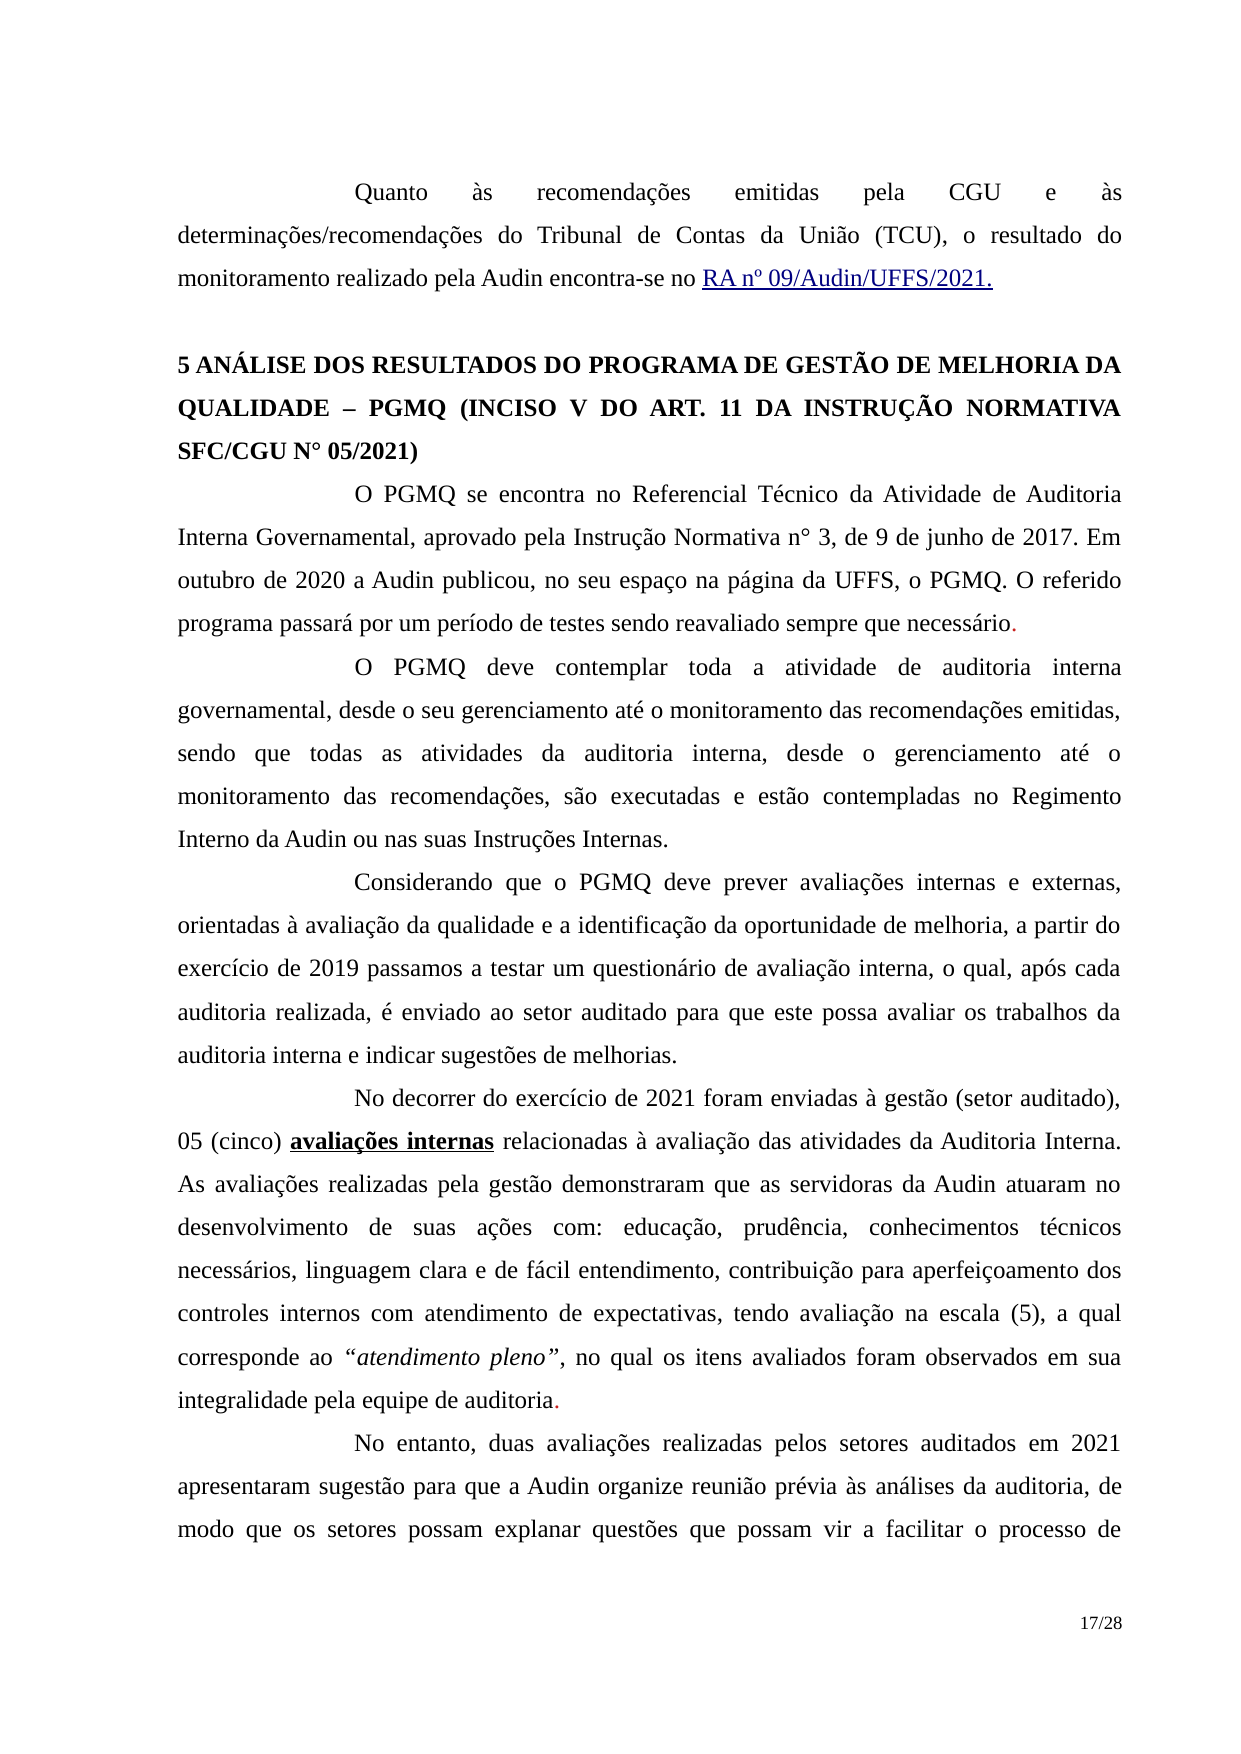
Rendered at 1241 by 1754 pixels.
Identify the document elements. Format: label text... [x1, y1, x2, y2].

text O PGMQ se encontra no Referencial Técnico da Atividade de Auditoria Interna Governamental, aprovado pela Instrução Normativa n° 3, de 9 de junho de 2017. Em outubro de 2020 a Audin publicou, no seu espaço na página da UFFS, o PGMQ. O referido programa passará por um período de testes sendo reavaliado sempre que necessário. [177, 479, 1122, 637]
text Quanto às recomendações emitidas pela CGU e às determinações/recomendações do Tribunal de Contas da União (TCU), o resultado do monitoramento realizado pela Audin encontra-se no RA nº 09/Audin/UFFS/2021. [177, 177, 1122, 292]
text Considerando que o PGMQ deve prever avaliações internas e externas, orientadas à avaliação da qualidade e a identificação da oportunidade de melhoria, a partir do exercício de 2019 passamos a testar um questionário de avaliação interna, o qual, após cada auditoria realizada, é enviado ao setor auditado para que este possa avaliar os trabalhos da auditoria interna e indicar sugestões de melhorias. [177, 867, 1122, 1068]
text No entanto, duas avaliações realizadas pelos setores auditados em 2021 apresentaram sugestão para que a Audin organize reunião prévia às análises da auditoria, de modo que os setores possam explanar questões que possam vir a facilitar o processo de [177, 1428, 1122, 1543]
text No decorrer do exercício de 2021 foram enviadas à gestão (setor auditado), 05 (cinco) avaliações internas relacionadas à avaliação das atividades da Auditoria Interna. As avaliações realizadas pela gestão demonstraram que as servidoras da Audin atuaram no desenvolvimento de suas ações com: educação, prudência, conhecimentos técnicos necessários, linguagem clara e de fácil entendimento, contribuição para aperfeiçoamento dos controles internos com atendimento de expectativas, tendo avaliação na escala (5), a qual corresponde ao “atendimento pleno”, no qual os itens avaliados foram observados em sua integralidade pela equipe de auditoria. [177, 1083, 1122, 1413]
text O PGMQ deve contemplar toda a atividade de auditoria interna governamental, desde o seu gerenciamento até o monitoramento das recomendações emitidas, sendo que todas as atividades da auditoria interna, desde o gerenciamento até o monitoramento das recomendações, são executadas e estão contempladas no Regimento Interno da Audin ou nas suas Instruções Internas. [177, 652, 1122, 853]
subtitle 5 ANÁLISE DOS RESULTADOS DO PROGRAMA DE GESTÃO DE MELHORIA DA QUALIDADE – PGMQ (INCISO V DO ART. 11 DA INSTRUÇÃO NORMATIVA SFC/CGU N° 05/2021) [177, 350, 1122, 465]
